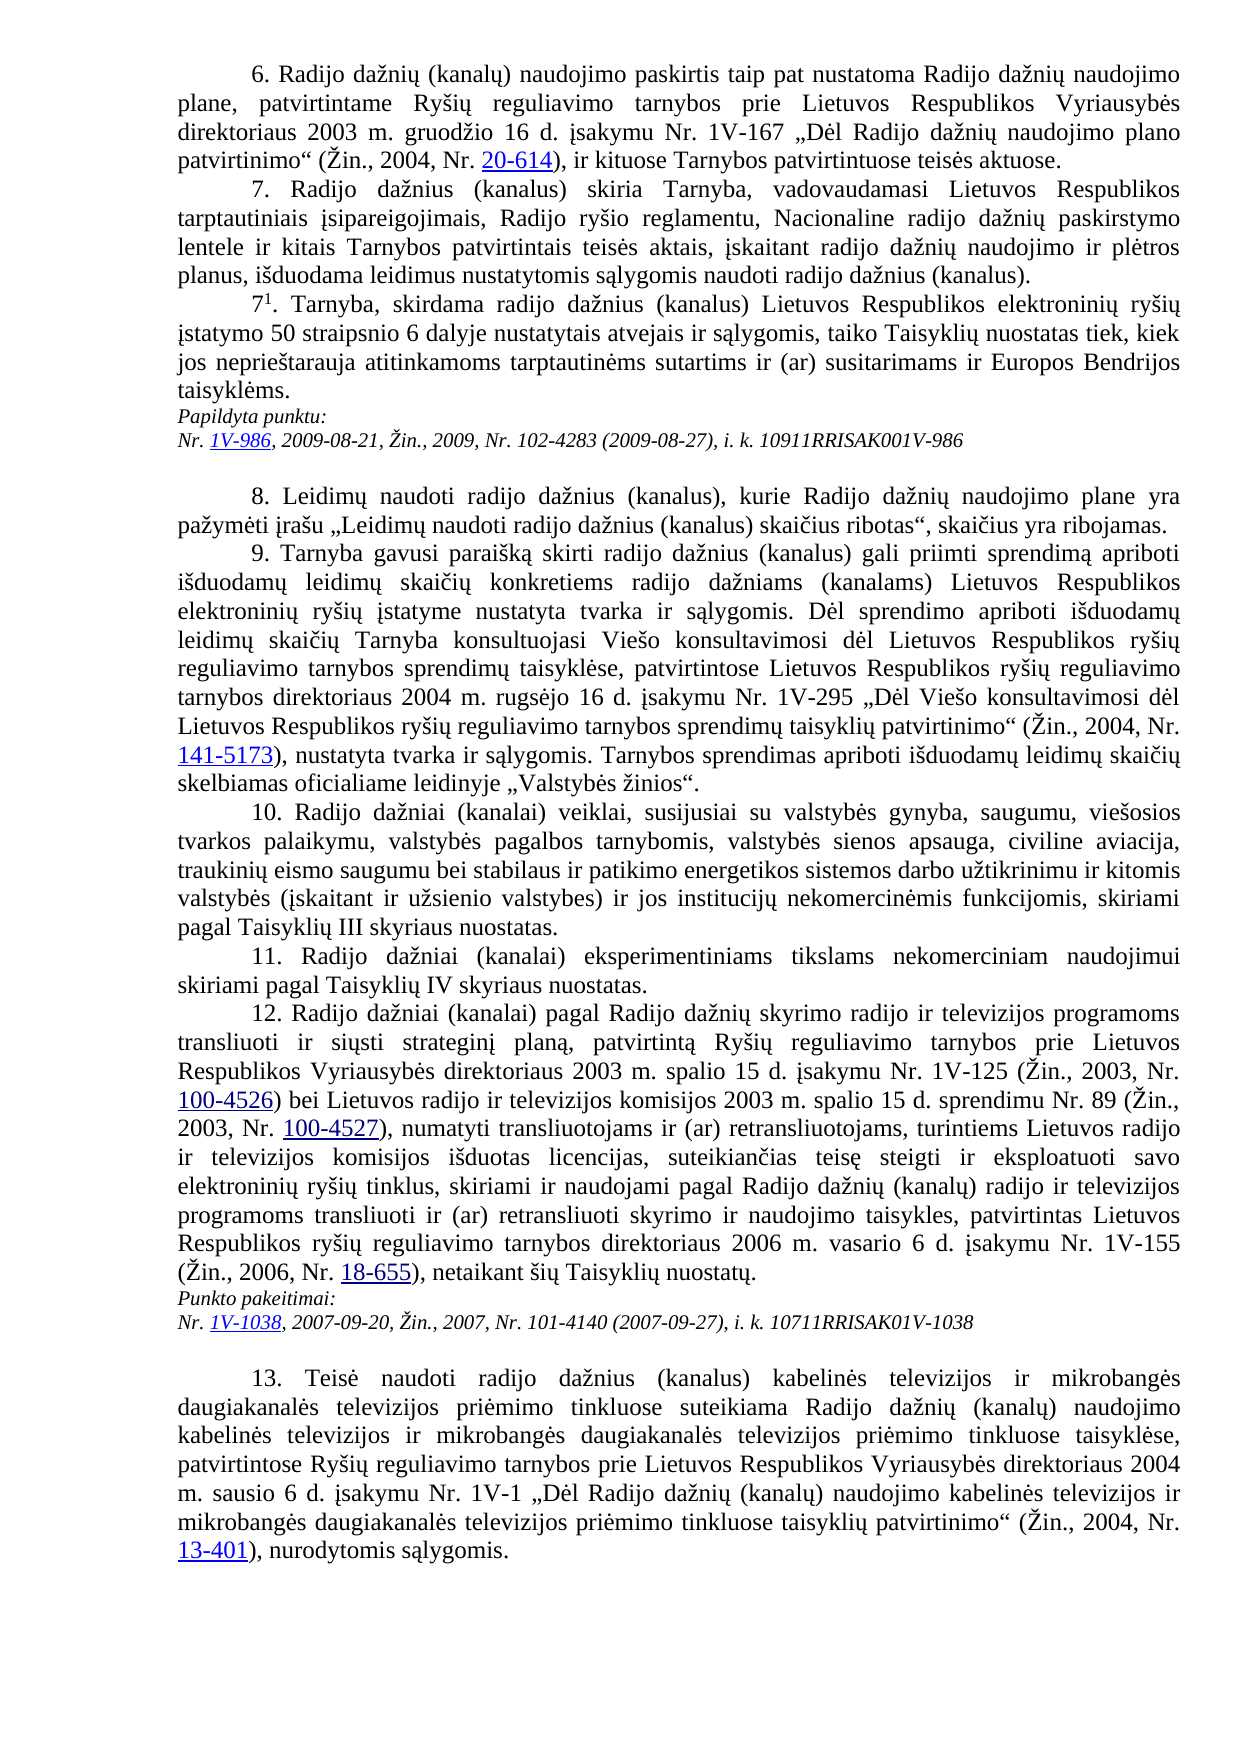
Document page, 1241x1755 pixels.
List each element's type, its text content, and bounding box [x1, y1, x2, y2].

text 9. Tarnyba gavusi paraišką skirti radijo dažnius (kanalus) gali priimti sprendimą apriboti išduodamų leidimų skaičių konkretiems radijo dažniams (kanalams) Lietuvos Respublikos elektroninių ryšių įstatyme nustatyta tvarka ir sąlygomis. Dėl sprendimo apriboti išduodamų leidimų skaičių Tarnyba konsultuojasi Viešo konsultavimosi dėl Lietuvos Respublikos ryšių reguliavimo tarnybos sprendimų taisyklėse, patvirtintose Lietuvos Respublikos ryšių reguliavimo tarnybos direktoriaus 2004 m. rugsėjo 16 d. įsakymu Nr. 1V-295 „Dėl Viešo konsultavimosi dėl Lietuvos Respublikos ryšių reguliavimo tarnybos sprendimų taisyklių patvirtinimo“ (Žin., 2004, Nr. 141-5173), nustatyta tvarka ir sąlygomis. Tarnybos sprendimas apriboti išduodamų leidimų skaičių skelbiamas oficialiame leidinyje „Valstybės žinios“. [177, 538, 1181, 797]
text 71. Tarnyba, skirdama radijo dažnius (kanalus) Lietuvos Respublikos elektroninių ryšių įstatymo 50 straipsnio 6 dalyje nustatytais atvejais ir sąlygomis, taiko Taisyklių nuostatas tiek, kiek jos neprieštarauja atitinkamoms tarptautinėms sutartims ir (ar) susitarimams ir Europos Bendrijos taisyklėms. [177, 289, 1181, 404]
text 13. Teisė naudoti radijo dažnius (kanalus) kabelinės televizijos ir mikrobangės daugiakanalės televizijos priėmimo tinkluose suteikiama Radijo dažnių (kanalų) naudojimo kabelinės televizijos ir mikrobangės daugiakanalės televizijos priėmimo tinkluose taisyklėse, patvirtintose Ryšių reguliavimo tarnybos prie Lietuvos Respublikos Vyriausybės direktoriaus 2004 m. sausio 6 d. įsakymu Nr. 1V-1 „Dėl Radijo dažnių (kanalų) naudojimo kabelinės televizijos ir mikrobangės daugiakanalės televizijos priėmimo tinkluose taisyklių patvirtinimo“ (Žin., 2004, Nr. 13-401), nurodytomis sąlygomis. [177, 1363, 1181, 1564]
text 10. Radijo dažniai (kanalai) veiklai, susijusiai su valstybės gynyba, saugumu, viešosios tvarkos palaikymu, valstybės pagalbos tarnybomis, valstybės sienos apsauga, civiline aviacija, traukinių eismo saugumu bei stabilaus ir patikimo energetikos sistemos darbo užtikrinimu ir kitomis valstybės (įskaitant ir užsienio valstybes) ir jos institucijų nekomercinėmis funkcijomis, skiriami pagal Taisyklių III skyriaus nuostatas. [177, 797, 1181, 941]
text 7. Radijo dažnius (kanalus) skiria Tarnyba, vadovaudamasi Lietuvos Respublikos tarptautiniais įsipareigojimais, Radijo ryšio reglamentu, Nacionaline radijo dažnių paskirstymo lentele ir kitais Tarnybos patvirtintais teisės aktais, įskaitant radijo dažnių naudojimo ir plėtros planus, išduodama leidimus nustatytomis sąlygomis naudoti radijo dažnius (kanalus). [177, 174, 1181, 289]
text 12. Radijo dažniai (kanalai) pagal Radijo dažnių skyrimo radijo ir televizijos programoms transliuoti ir siųsti strateginį planą, patvirtintą Ryšių reguliavimo tarnybos prie Lietuvos Respublikos Vyriausybės direktoriaus 2003 m. spalio 15 d. įsakymu Nr. 1V-125 (Žin., 2003, Nr. 100-4526) bei Lietuvos radijo ir televizijos komisijos 2003 m. spalio 15 d. sprendimu Nr. 89 (Žin., 2003, Nr. 100-4527), numatyti transliuotojams ir (ar) retransliuotojams, turintiems Lietuvos radijo ir televizijos komisijos išduotas licencijas, suteikiančias teisę steigti ir eksploatuoti savo elektroninių ryšių tinklus, skiriami ir naudojami pagal Radijo dažnių (kanalų) radijo ir televizijos programoms transliuoti ir (ar) retransliuoti skyrimo ir naudojimo taisykles, patvirtintas Lietuvos Respublikos ryšių reguliavimo tarnybos direktoriaus 2006 m. vasario 6 d. įsakymu Nr. 1V-155 (Žin., 2006, Nr. 18-655), netaikant šių Taisyklių nuostatų. [177, 998, 1181, 1286]
text 6. Radijo dažnių (kanalų) naudojimo paskirtis taip pat nustatoma Radijo dažnių naudojimo plane, patvirtintame Ryšių reguliavimo tarnybos prie Lietuvos Respublikos Vyriausybės direktoriaus 2003 m. gruodžio 16 d. įsakymu Nr. 1V-167 „Dėl Radijo dažnių naudojimo plano patvirtinimo“ (Žin., 2004, Nr. 20-614), ir kituose Tarnybos patvirtintuose teisės aktuose. [177, 59, 1181, 174]
text Punkto pakeitimai: [177, 1286, 1181, 1310]
text 8. Leidimų naudoti radijo dažnius (kanalus), kurie Radijo dažnių naudojimo plane yra pažymėti įrašu „Leidimų naudoti radijo dažnius (kanalus) skaičius ribotas“, skaičius yra ribojamas. [177, 481, 1181, 538]
text Papildyta punktu: [177, 404, 1181, 428]
text Nr. 1V-1038, 2007-09-20, Žin., 2007, Nr. 101-4140 (2007-09-27), i. k. 10711RRISAK01V-1038 [177, 1310, 1181, 1334]
text Nr. 1V-986, 2009-08-21, Žin., 2009, Nr. 102-4283 (2009-08-27), i. k. 10911RRISAK001V-986 [177, 428, 1181, 452]
text 11. Radijo dažniai (kanalai) eksperimentiniams tikslams nekomerciniam naudojimui skiriami pagal Taisyklių IV skyriaus nuostatas. [177, 941, 1181, 998]
